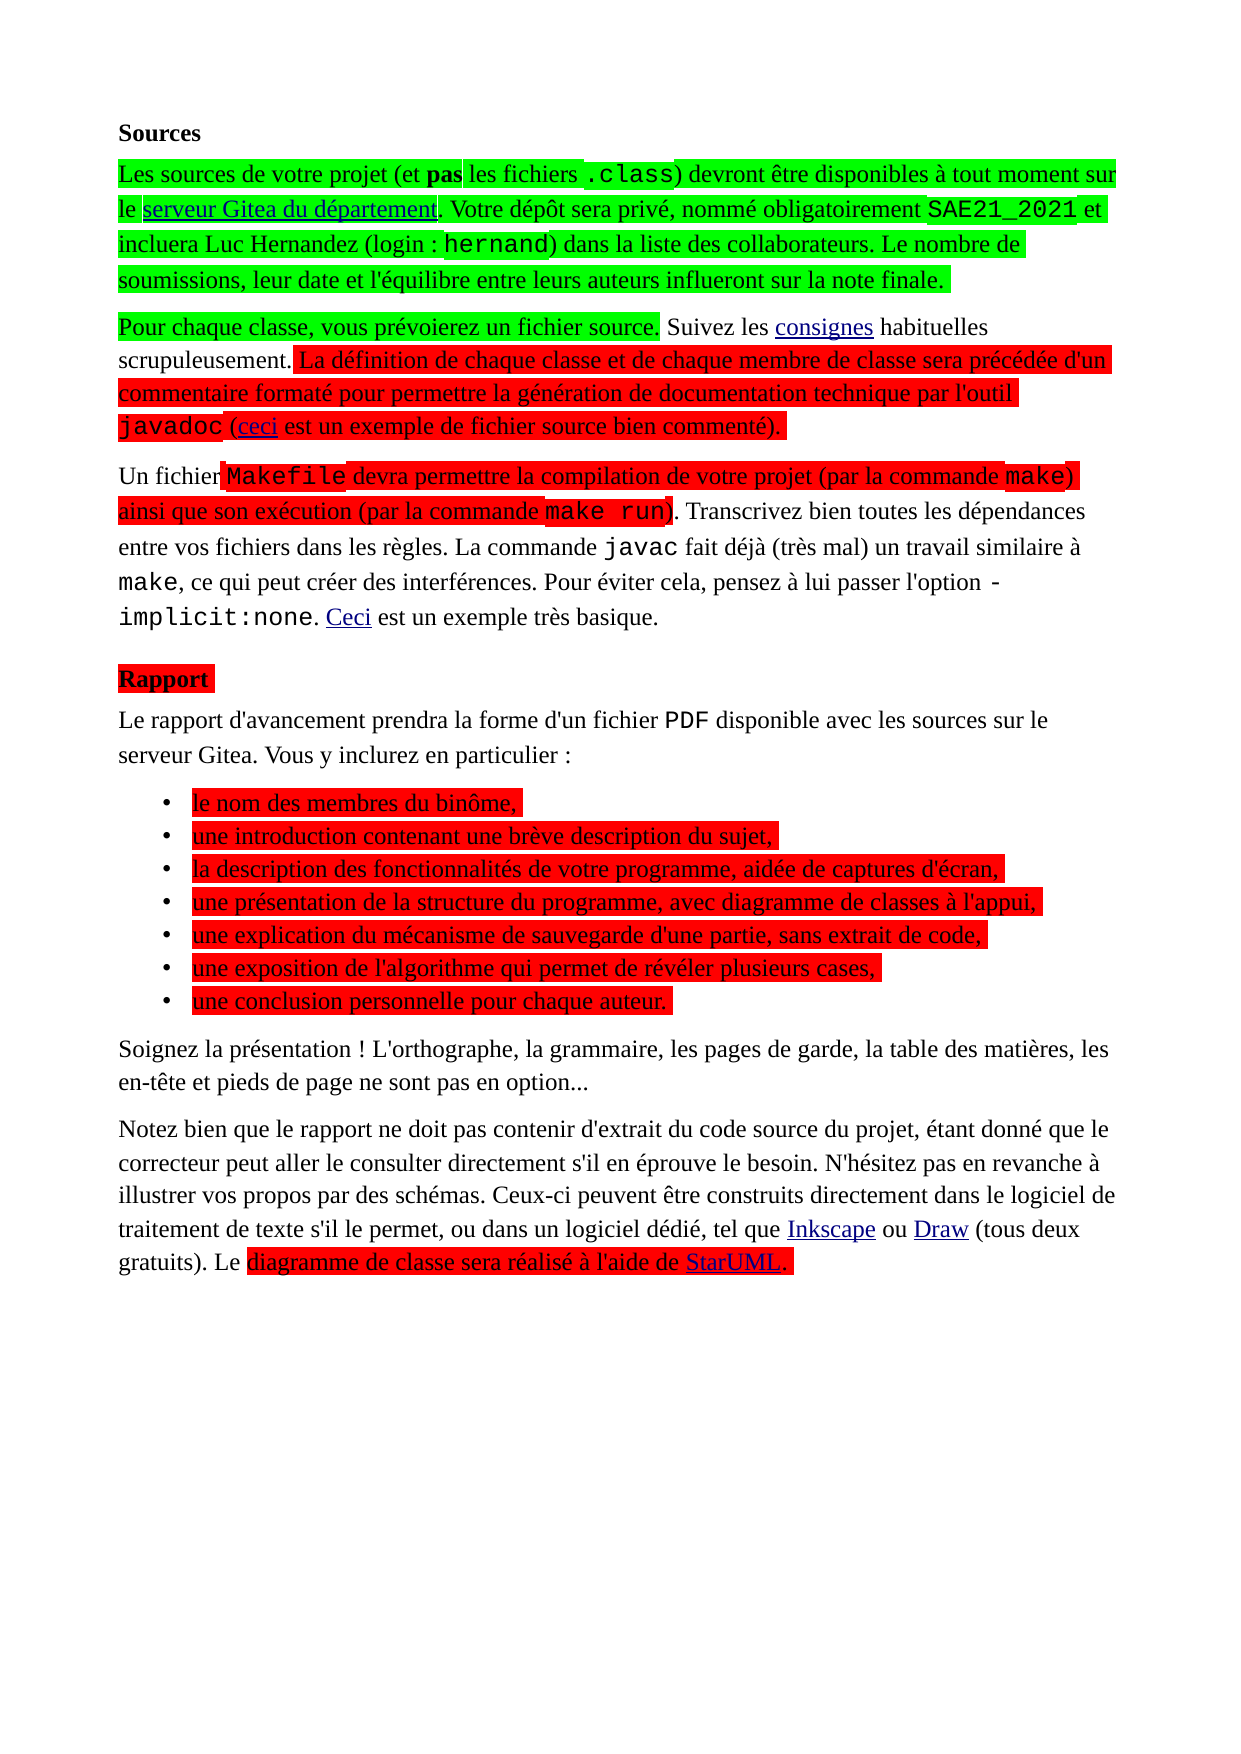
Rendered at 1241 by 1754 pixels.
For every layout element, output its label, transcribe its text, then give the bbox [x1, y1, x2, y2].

list une explication du mécanisme de sauvegarde d'une partie, sans extrait de code, [162, 920, 1122, 949]
text Notez bien que le rapport ne doit pas contenir d'extrait du code source du projet, étant donné que le correcteur peut aller le consulter directement s'il en éprouve le besoin. N'hésitez pas en revanche à illustrer vos propos par des schémas. Ceux-ci peuvent être construits directement dans le logiciel de traitement de texte s'il le permet, ou dans un logiciel dédié, tel que Inkscape ou Draw (tous deux gratuits). Le diagramme de classe sera réalisé à l'aide de StarUML. [118, 1114, 1122, 1275]
list une conclusion personnelle pour chaque auteur. [162, 986, 1122, 1015]
subtitle Sources [118, 118, 1122, 147]
list une introduction contenant une brève description du sujet, [162, 821, 1122, 850]
list une présentation de la structure du programme, avec diagramme de classes à l'appui, [162, 887, 1122, 916]
text Soignez la présentation ! L'orthographe, la grammaire, les pages de garde, la table des matières, les en-tête et pieds de page ne sont pas en option... [118, 1034, 1122, 1096]
subtitle Rapport [118, 664, 1122, 693]
text Le rapport d'avancement prendra la forme d'un fichier PDF disponible avec les sources sur le serveur Gitea. Vous y inclurez en particulier : [118, 706, 1122, 769]
text Un fichier Makefile devra permettre la compilation de votre projet (par la commande make) ainsi que son exécution (par la commande make run). Transcrivez bien toutes les dépendances entre vos fichiers dans les règles. La commande javac fait déjà (très mal) un travail similaire à make, ce qui peut créer des interférences. Pour éviter cela, pensez à lui passer l'option -implicit:none. Ceci est un exemple très basique. [118, 461, 1122, 633]
list le nom des membres du binôme, [162, 788, 1122, 817]
list la description des fonctionnalités de votre programme, aidée de captures d'écran, [162, 854, 1122, 883]
text Pour chaque classe, vous prévoierez un fichier source. Suivez les consignes habituelles scrupuleusement. La définition de chaque classe et de chaque membre de classe sera précédée d'un commentaire formaté pour permettre la génération de documentation technique par l'outil javadoc (ceci est un exemple de fichier source bien commenté). [118, 312, 1122, 442]
text Les sources de votre projet (et pas les fichiers .class) devront être disponibles à tout moment sur le serveur Gitea du département. Votre dépôt sera privé, nommé obligatoirement SAE21_2021 et incluera Luc Hernandez (login : hernand) dans la liste des collaborateurs. Le nombre de soumissions, leur date et l'équilibre entre leurs auteurs influeront sur la note finale. [118, 159, 1122, 293]
list une exposition de l'algorithme qui permet de révéler plusieurs cases, [162, 953, 1122, 982]
